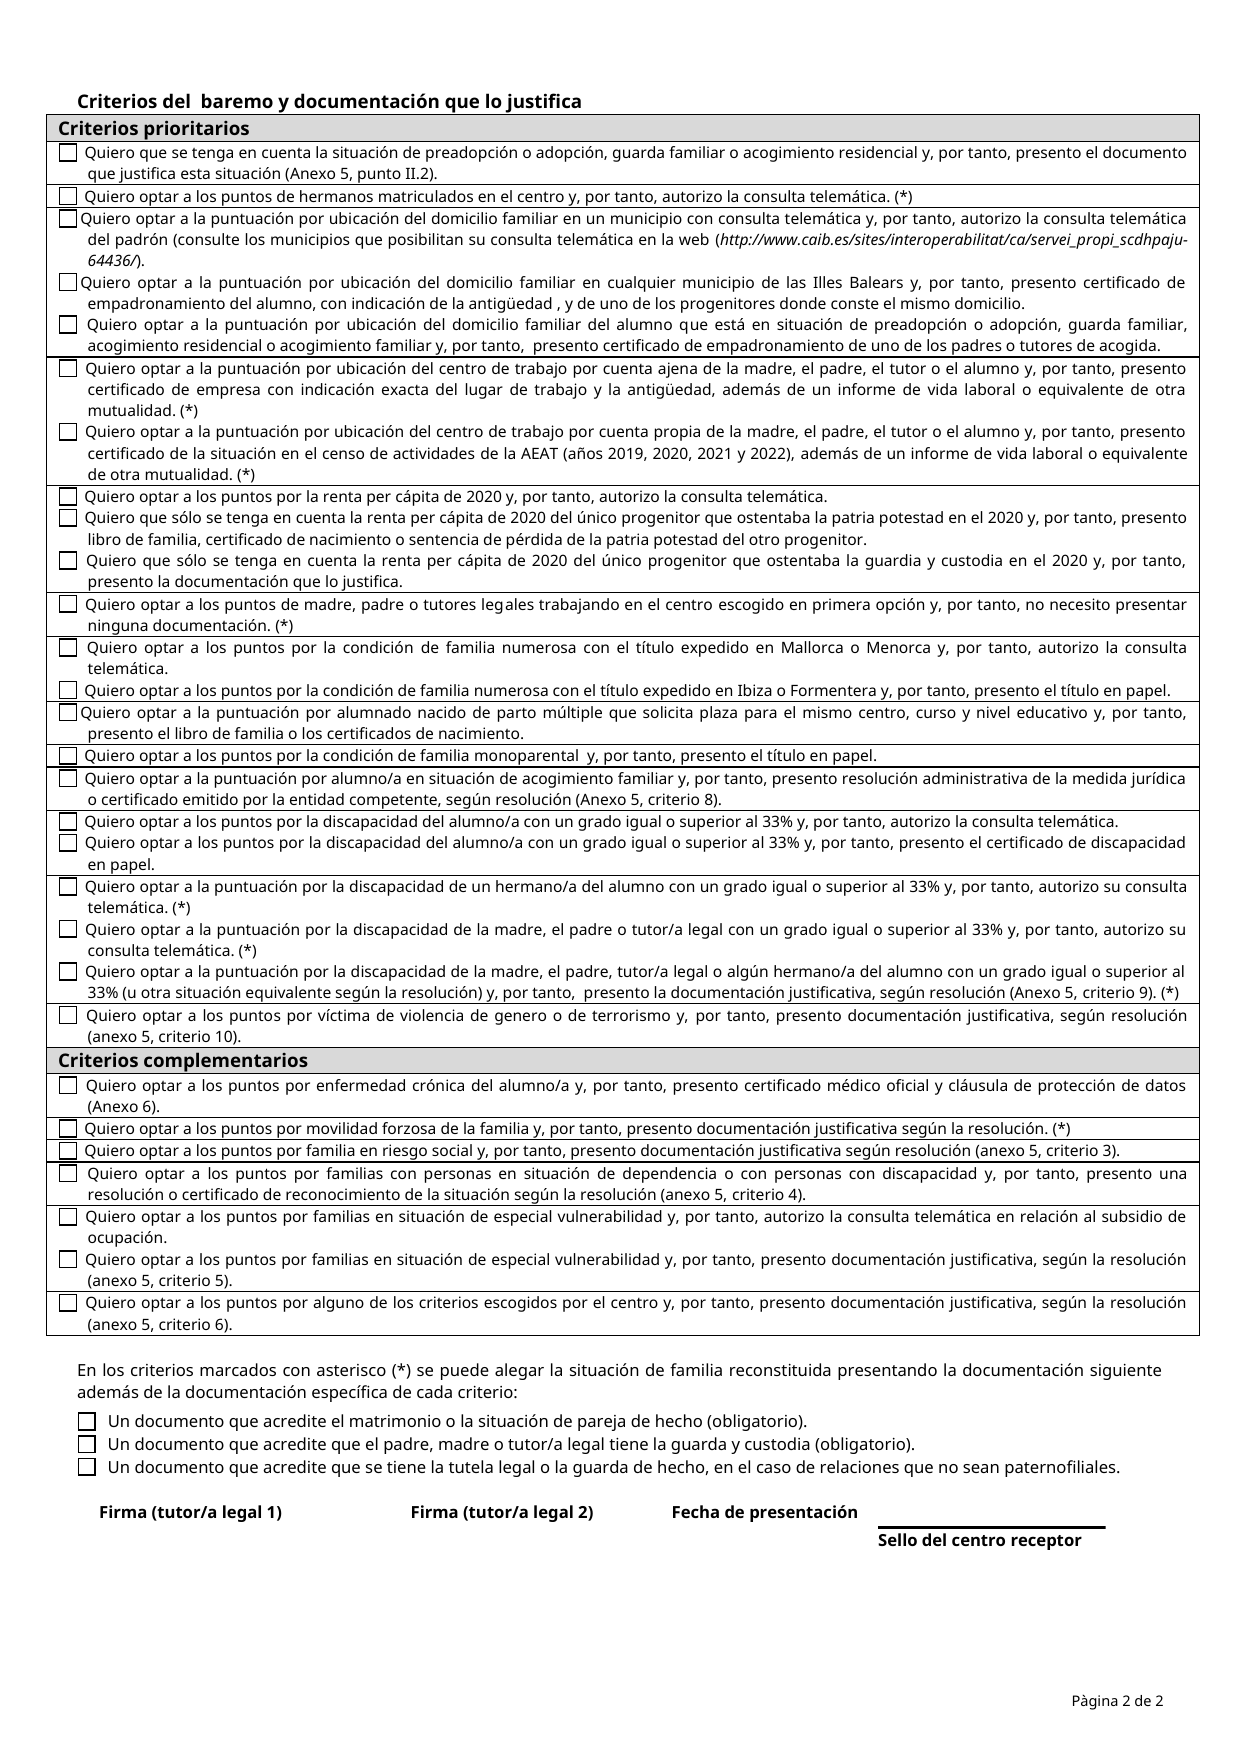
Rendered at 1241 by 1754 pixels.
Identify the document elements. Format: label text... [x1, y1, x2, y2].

table_cell Quiero optar a los puntos de madre, padre o tutores legales trabajando en el centro escogido en primera opción y, por tanto, no necesito presentar ninguna documentación. (*) [47, 593, 1199, 636]
table_cell Quiero optar a la puntuación por alumnado nacido de parto múltiple que solicita plaza para el mismo centro, curso y nivel educativo y, por tanto, presento el libro de familia o los certificados de nacimiento. [47, 702, 1199, 744]
table_cell Quiero optar a la puntuación por ubicación del centro de trabajo por cuenta ajena de la madre, el padre, el tutor o el alumno y, por tanto, presento certificado de empresa con indicación exacta del lugar de trabajo y la antigüedad, además de un informe de vida laboral o equivalente de otra mutualidad. (*) Quiero optar a la puntuación por ubicación del centro de trabajo por cuenta propia de la madre, el padre, el tutor o el alumno y, por tanto, presento certificado de la situación en el censo de actividades de la AEAT (años 2019, 2020, 2021 y 2022), además de un informe de vida laboral o equivalente de otra mutualidad. (*) [47, 358, 1199, 485]
table_cell Quiero optar a los puntos por la condición de familia numerosa con el título expedido en Mallorca o Menorca y, por tanto, autorizo la consulta telemática. Quiero optar a los puntos por la condición de familia numerosa con el título expedido en Ibiza o Formentera y, por tanto, presento el título en papel. [47, 637, 1199, 701]
text Un documento que acredite el matrimonio o la situación de pareja de hecho (obligatorio). [77, 1410, 1163, 1433]
table_header Firma (tutor/a legal 2) [404, 1501, 664, 1592]
table_cell Criterios complementarios [47, 1048, 1199, 1073]
text Un documento que acredite que el padre, madre o tutor/a legal tiene la guarda y custodia (obligatorio). [77, 1433, 1163, 1455]
table_header Criterios prioritarios [47, 115, 1199, 141]
table_cell Quiero optar a los puntos por movilidad forzosa de la familia y, por tanto, presento documentación justificativa según la resolución. (*) [47, 1118, 1199, 1139]
table_cell Quiero optar a los puntos por la discapacidad del alumno/a con un grado igual o superior al 33% y, por tanto, autorizo la consulta telemática. Quiero optar a los puntos por la discapacidad del alumno/a con un grado igual o superior al 33% y, por tanto, presento el certificado de discapacidad en papel. [47, 811, 1199, 875]
table_cell Quiero optar a la puntuación por alumno/a en situación de acogimiento familiar y, por tanto, presento resolución administrativa de la medida jurídica o certificado emitido por la entidad competente, según resolución (Anexo 5, criterio 8). [47, 768, 1199, 810]
table_cell Quiero optar a los puntos por víctima de violencia de genero o de terrorismo y, por tanto, presento documentación justificativa, según resolución (anexo 5, criterio 10). [47, 1004, 1199, 1047]
table_cell Quiero optar a la puntuación por la discapacidad de un hermano/a del alumno con un grado igual o superior al 33% y, por tanto, autorizo su consulta telemática. (*) Quiero optar a la puntuación por la discapacidad de la madre, el padre o tutor/a legal con un grado igual o superior al 33% y, por tanto, autorizo su consulta telemática. (*) Quiero optar a la puntuación por la discapacidad de la madre, el padre, tutor/a legal o algún hermano/a del alumno con un grado igual o superior al 33% (u otra situación equivalente según la resolución) y, por tanto, presento la documentación justificativa, según resolución (Anexo 5, criterio 9). (*) [47, 876, 1199, 1003]
table_cell Quiero optar a los puntos por la condición de familia monoparental y, por tanto, presento el título en papel. [47, 745, 1199, 766]
table_cell Quiero optar a los puntos por familia en riesgo social y, por tanto, presento documentación justificativa según resolución (anexo 5, criterio 3). [47, 1140, 1199, 1161]
table_cell Quiero optar a los puntos por la renta per cápita de 2020 y, por tanto, autorizo la consulta telemática. Quiero que sólo se tenga en cuenta la renta per cápita de 2020 del único progenitor que ostentaba la patria potestad en el 2020 y, por tanto, presento libro de familia, certificado de nacimiento o sentencia de pérdida de la patria potestad del otro progenitor. Quiero que sólo se tenga en cuenta la renta per cápita de 2020 del único progenitor que ostentaba la guardia y custodia en el 2020 y, por tanto, presento la documentación que lo justifica. [47, 486, 1199, 592]
text Un documento que acredite que se tiene la tutela legal o la guarda de hecho, en el caso de relaciones que no sean paternofiliales. [77, 1455, 1163, 1478]
text En los criterios marcados con asterisco (*) se puede alegar la situación de familia reconstituida presentando la documentación siguiente además de la documentación específica de cada criterio: [77, 1358, 1163, 1404]
table_cell Quiero optar a los puntos por familias en situación de especial vulnerabilidad y, por tanto, autorizo la consulta telemática en relación al subsidio de ocupación. Quiero optar a los puntos por familias en situación de especial vulnerabilidad y, por tanto, presento documentación justificativa, según la resolución (anexo 5, criterio 5). [47, 1206, 1199, 1291]
table_cell Quiero optar a los puntos de hermanos matriculados en el centro y, por tanto, autorizo la consulta telemática. (*) [47, 185, 1199, 207]
table_cell Quiero optar a los puntos por familias con personas en situación de dependencia o con personas con discapacidad y, por tanto, presento una resolución o certificado de reconocimiento de la situación según la resolución (anexo 5, criterio 4). [47, 1163, 1199, 1205]
table_header Fecha de presentación [665, 1501, 870, 1592]
table_header Firma (tutor/a legal 1) [92, 1501, 403, 1592]
table_cell Quiero optar a la puntuación por ubicación del domicilio familiar en un municipio con consulta telemática y, por tanto, autorizo la consulta telemática del padrón (consulte los municipios que posibilitan su consulta telemática en la web (http://www.caib.es/sites/interoperabilitat/ca/servei_propi_scdhpaju-64436/). Quiero optar a la puntuación por ubicación del domicilio familiar en cualquier municipio de las Illes Balears y, por tanto, presento certificado de empadronamiento del alumno, con indicación de la antigüedad , y de uno de los progenitores donde conste el mismo domicilio. Quiero optar a la puntuación por ubicación del domicilio familiar del alumno que está en situación de preadopción o adopción, guarda familiar, acogimiento residencial o acogimiento familiar y, por tanto, presento certificado de empadronamiento de uno de los padres o tutores de acogida. [47, 208, 1199, 356]
table_cell Quiero que se tenga en cuenta la situación de preadopción o adopción, guarda familiar o acogimiento residencial y, por tanto, presento el documento que justifica esta situación (Anexo 5, punto II.2). [47, 142, 1199, 184]
table_cell Quiero optar a los puntos por enfermedad crónica del alumno/a y, por tanto, presento certificado médico oficial y cláusula de protección de datos (Anexo 6). [47, 1074, 1199, 1117]
text Criterios del baremo y documentación que lo justifica [77, 89, 1163, 114]
table_cell Quiero optar a los puntos por alguno de los criterios escogidos por el centro y, por tanto, presento documentación justificativa, según la resolución (anexo 5, criterio 6). [47, 1292, 1199, 1334]
table_header Sello del centro receptor [871, 1501, 1113, 1592]
